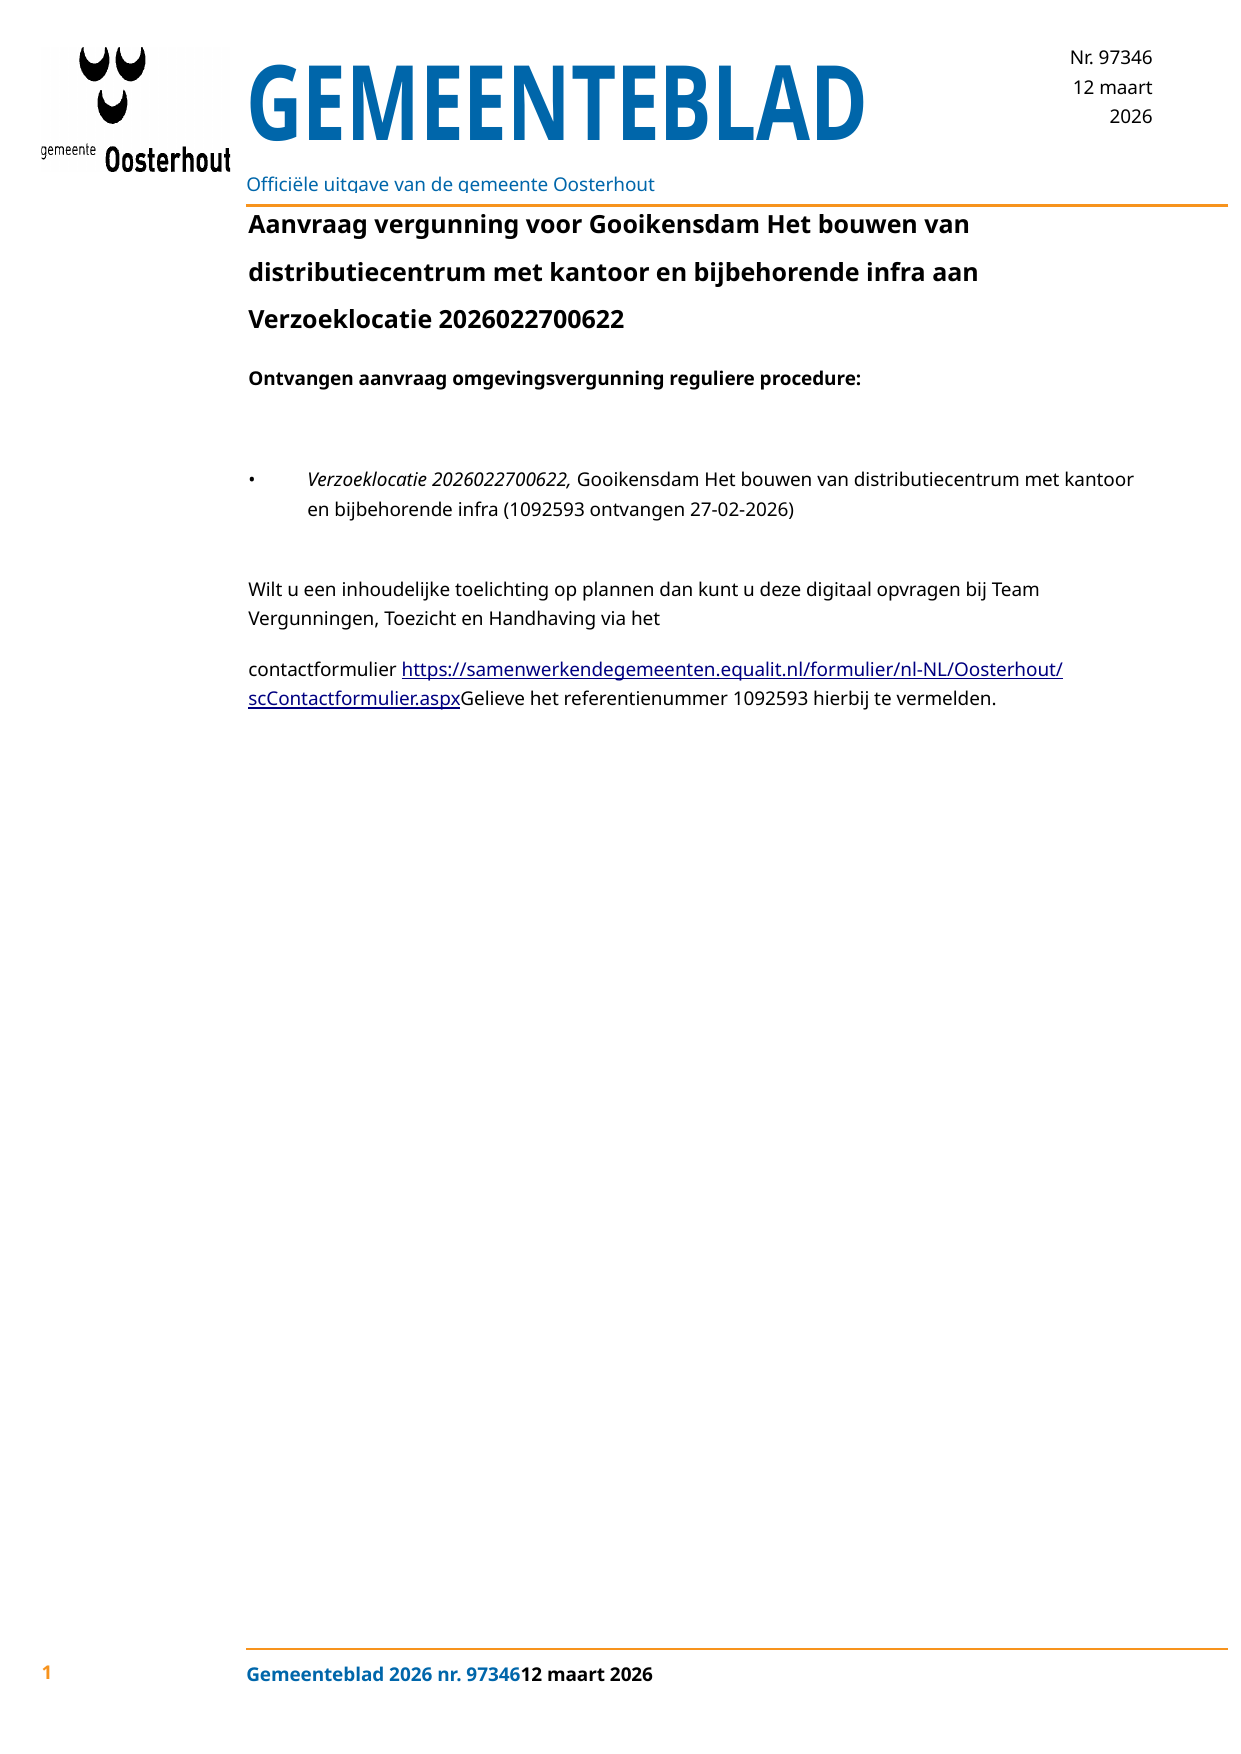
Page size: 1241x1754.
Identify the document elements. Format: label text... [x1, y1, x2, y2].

text contactformulier https://samenwerkendegemeenten.equalit.nl/formulier/nl-NL/Oosterhout/scContactformulier.aspxGelieve het referentienummer 1092593 hierbij te vermelden. [248, 656, 1152, 711]
text Aanvraag vergunning voor Gooikensdam Het bouwen van distributiecentrum met kantoor en bijbehorende infra aan Verzoeklocatie 2026022700622 [248, 207, 1152, 336]
text Ontvangen aanvraag omgevingsvergunning reguliere procedure: [248, 366, 1152, 391]
list Verzoeklocatie 2026022700622, Gooikensdam Het bouwen van distributiecentrum met kantoor en bijbehorende infra (1092593 ontvangen 27-02-2026) [248, 466, 1152, 522]
text Wilt u een inhoudelijke toelichting op plannen dan kunt u deze digitaal opvragen bij Team Vergunningen, Toezicht en Handhaving via het [248, 576, 1152, 631]
picture [41, 47, 231, 172]
